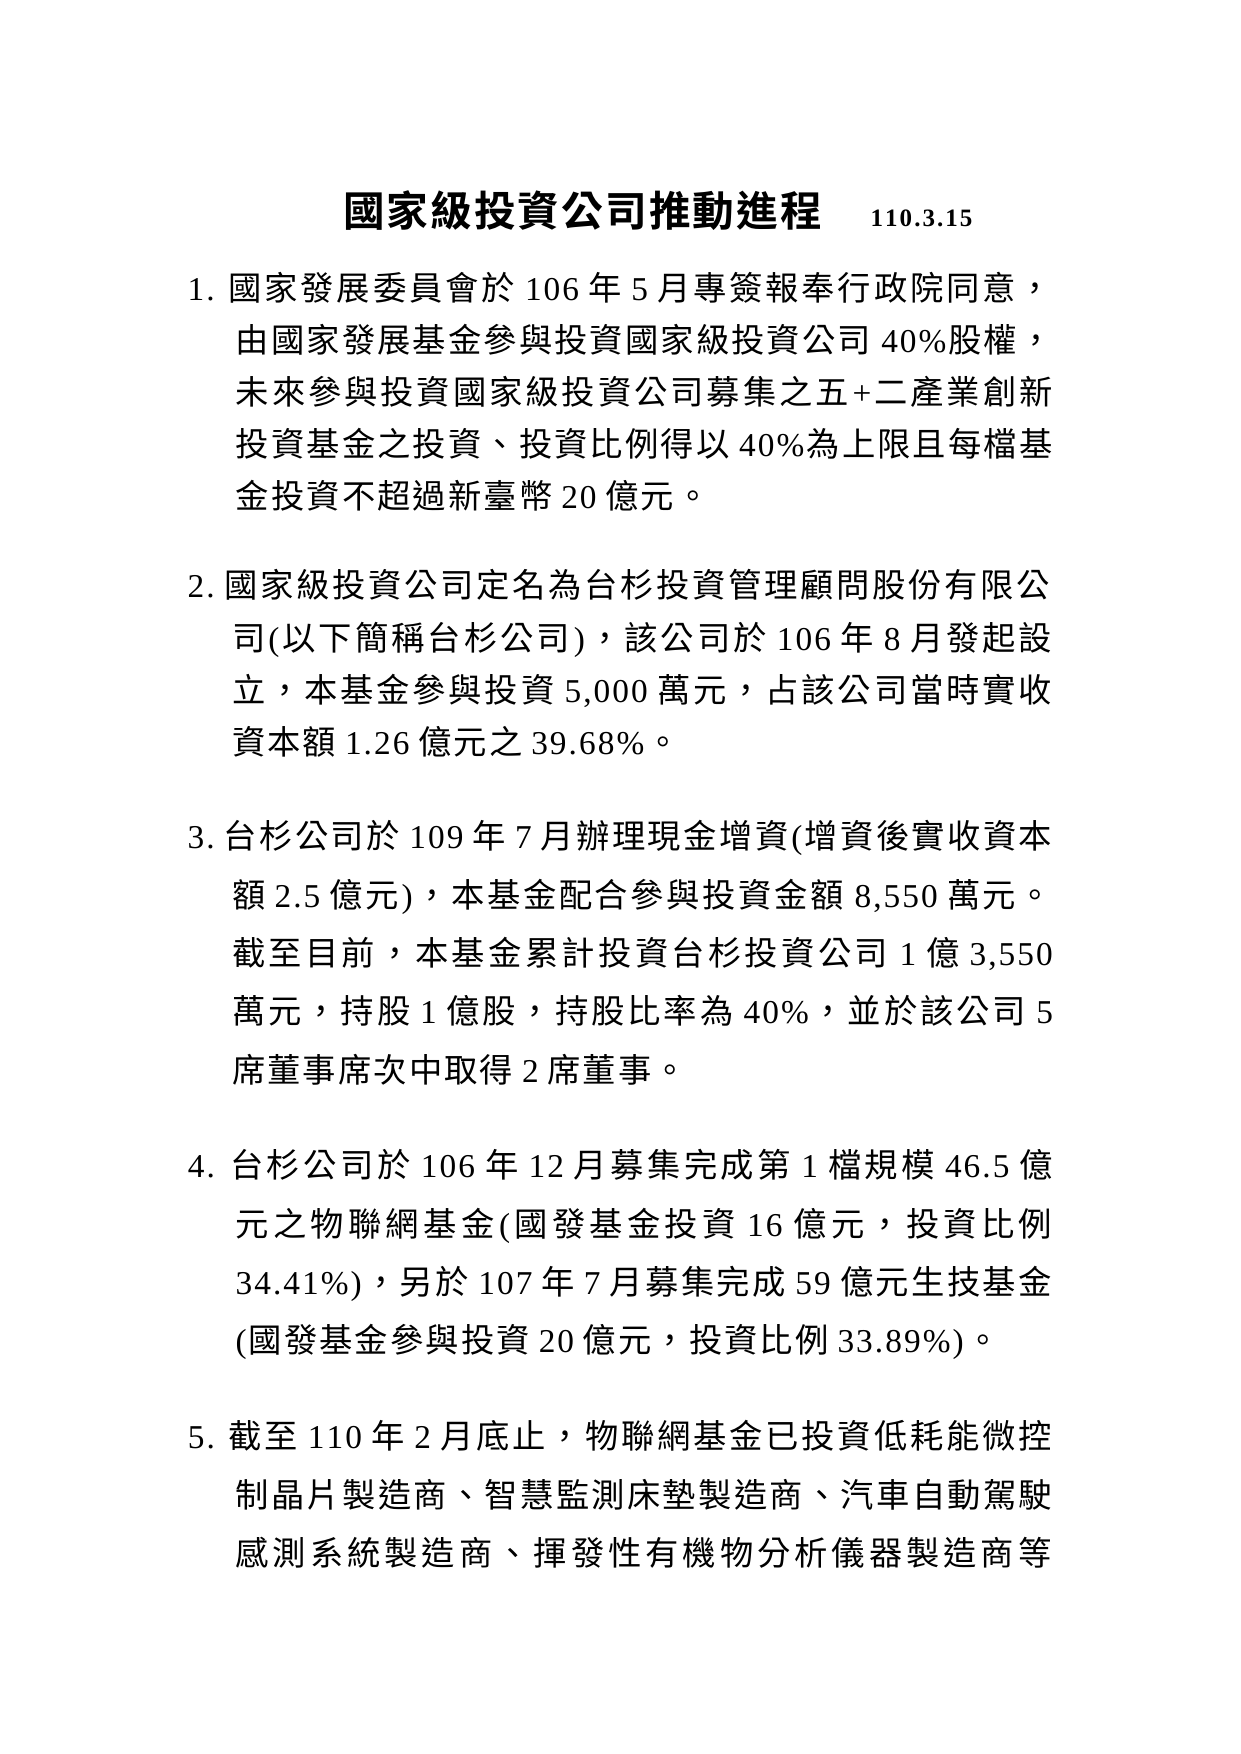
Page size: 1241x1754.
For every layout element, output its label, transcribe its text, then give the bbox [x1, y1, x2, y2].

text 5. 截至110年2月底止，物聯網基金已投資低耗能微控制晶片製造商、智慧監測床墊製造商、汽車自動駕駛感測系統製造商、揮發性有機物分析儀器製造商等 [188, 1402, 1053, 1577]
text 國家級投資公司推動進程 110.3.15 [187, 164, 1053, 239]
text 1. 國家發展委員會於106年5月專簽報奉行政院同意，由國家發展基金參與投資國家級投資公司40%股權，未來參與投資國家級投資公司募集之五+二產業創新投資基金之投資、投資比例得以40%為上限且每檔基金投資不超過新臺幣20億元。 [187, 258, 1053, 519]
text 2. 國家級投資公司定名為台杉投資管理顧問股份有限公司(以下簡稱台杉公司)，該公司於106年8月發起設立，本基金參與投資5,000萬元，占該公司當時實收資本額1.26億元之39.68%。 [187, 556, 1053, 764]
text 3. 台杉公司於109年7月辦理現金增資(增資後實收資本額2.5億元)，本基金配合參與投資金額8,550萬元。截至目前，本基金累計投資台杉投資公司1億3,550萬元，持股1億股，持股比率為40%，並於該公司5席董事席次中取得2席董事。 [187, 802, 1053, 1094]
text 4. 台杉公司於106年12月募集完成第1檔規模46.5億元之物聯網基金(國發基金投資16億元，投資比例34.41%)，另於107年7月募集完成59億元生技基金(國發基金參與投資20億元，投資比例33.89%)。 [188, 1131, 1053, 1364]
